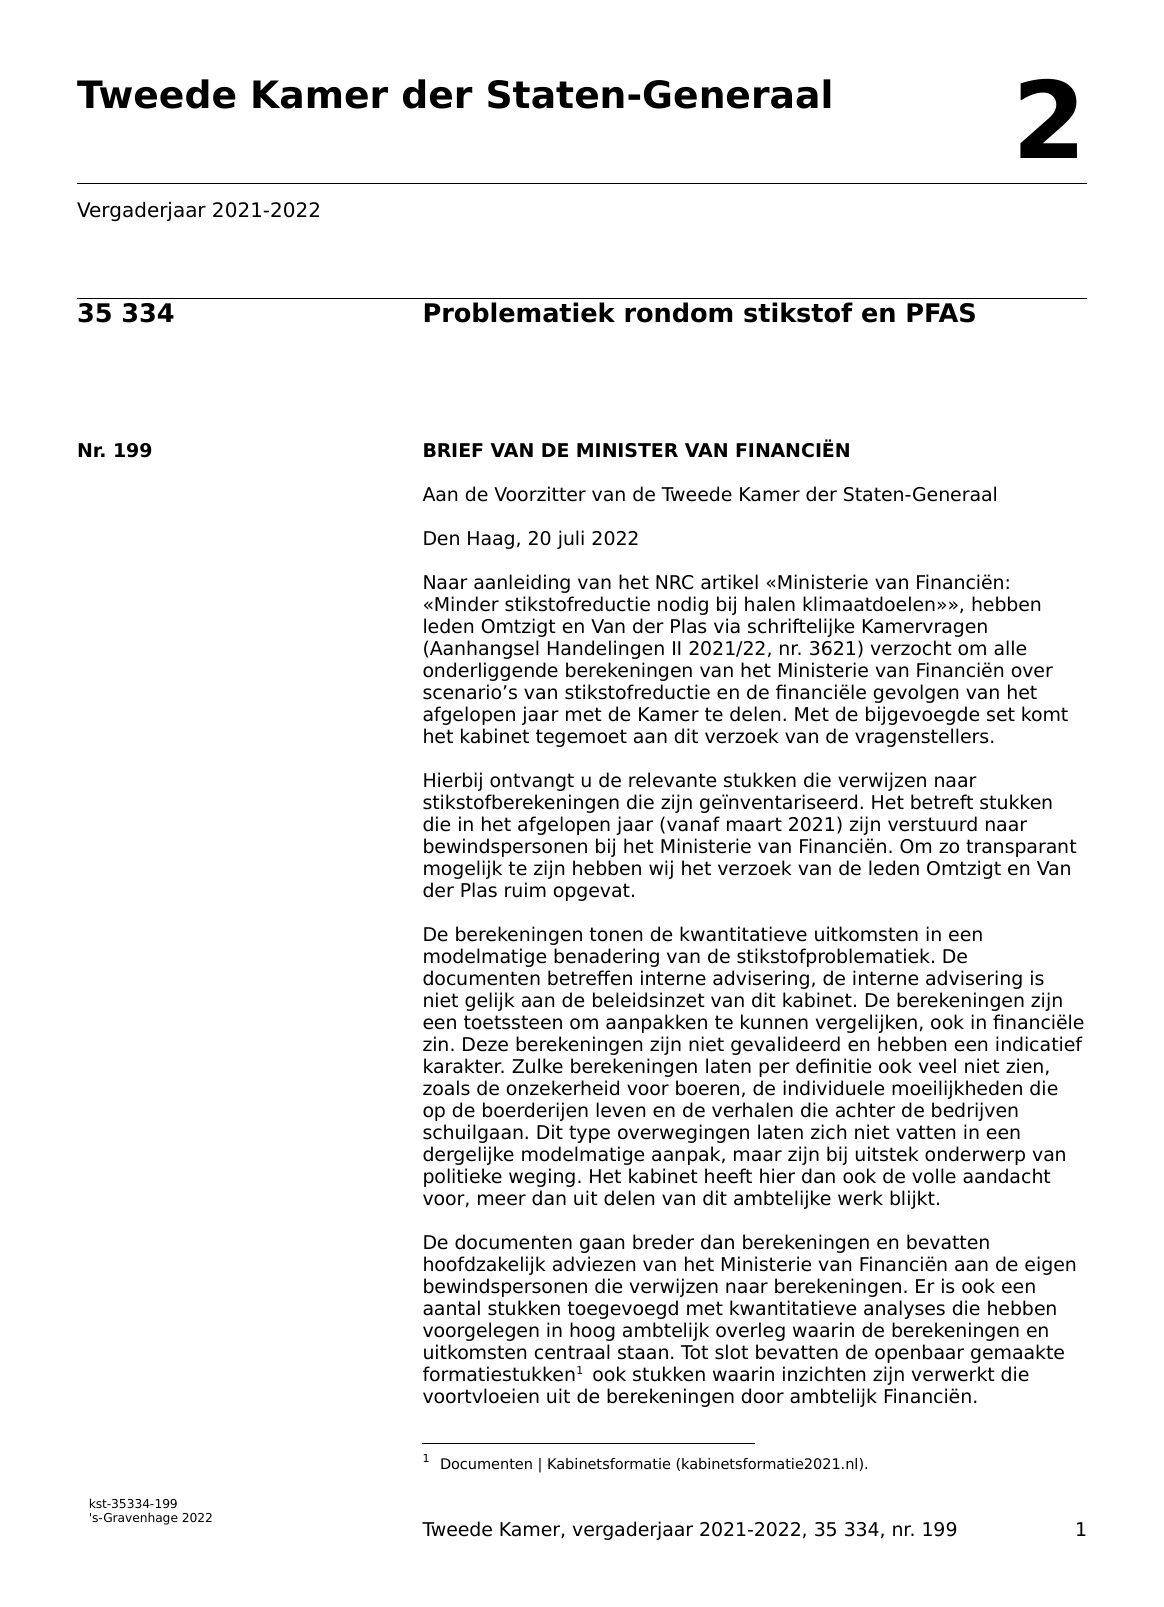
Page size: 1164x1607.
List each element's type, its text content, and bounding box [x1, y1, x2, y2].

table_header 2 [886, 59, 1087, 183]
text 's-Gravenhage 2022 [88, 1511, 323, 1525]
text Den Haag, 20 juli 2022 [422, 528, 1087, 550]
text De documenten gaan breder dan berekeningen en bevatten hoofdzakelijk adviezen van het Ministerie van Financiën aan de eigen bewindspersonen die verwijzen naar berekeningen. Er is ook een aantal stukken toegevoegd met kwantitatieve analyses die hebben voorgelegen in hoog ambtelijk overleg waarin de berekeningen en uitkomsten centraal staan. Tot slot bevatten de openbaar gemaakte formatiestukken ook stukken waarin inzichten zijn verwerkt die voortvloeien uit de berekeningen door ambtelijk Financiën. [422, 1232, 1087, 1408]
text kst-35334-199 [88, 1497, 323, 1511]
text De berekeningen tonen de kwantitatieve uitkomsten in een modelmatige benadering van de stikstofproblematiek. De documenten betreffen interne advisering, de interne advisering is niet gelijk aan de beleidsinzet van dit kabinet. De berekeningen zijn een toetssteen om aanpakken te kunnen vergelijken, ook in financiële zin. Deze berekeningen zijn niet gevalideerd en hebben een indicatief karakter. Zulke berekeningen laten per definitie ook veel niet zien, zoals de onzekerheid voor boeren, de individuele moeilijkheden die op de boerderijen leven en de verhalen die achter de bedrijven schuilgaan. Dit type overwegingen laten zich niet vatten in een dergelijke modelmatige aanpak, maar zijn bij uitstek onderwerp van politieke weging. Het kabinet heeft hier dan ook de volle aandacht voor, meer dan uit delen van dit ambtelijke werk blijkt. [422, 924, 1087, 1210]
table_cell Vergaderjaar 2021-2022 [77, 184, 1087, 298]
subtitle 35 334 Problematiek rondom stikstof en PFAS [77, 299, 1087, 329]
text Aan de Voorzitter van de Tweede Kamer der Staten-Generaal [422, 484, 1087, 506]
subtitle Nr. 199 BRIEF VAN DE MINISTER VAN FINANCIËN [77, 440, 1087, 462]
text Documenten | Kabinetsformatie (kabinetsformatie2021.nl). [422, 1452, 1087, 1474]
table_header Tweede Kamer der Staten-Generaal [77, 59, 886, 183]
text Hierbij ontvangt u de relevante stukken die verwijzen naar stikstofberekeningen die zijn geïnventariseerd. Het betreft stukken die in het afgelopen jaar (vanaf maart 2021) zijn verstuurd naar bewindspersonen bij het Ministerie van Financiën. Om zo transparant mogelijk te zijn hebben wij het verzoek van de leden Omtzigt en Van der Plas ruim opgevat. [422, 770, 1087, 902]
text Naar aanleiding van het NRC artikel «Ministerie van Financiën: «Minder stikstofreductie nodig bij halen klimaatdoelen»», hebben leden Omtzigt en Van der Plas via schriftelijke Kamervragen (Aanhangsel Handelingen II 2021/22, nr. 3621) verzocht om alle onderliggende berekeningen van het Ministerie van Financiën over scenario’s van stikstofreductie en de financiële gevolgen van het afgelopen jaar met de Kamer te delen. Met de bijgevoegde set komt het kabinet tegemoet aan dit verzoek van de vragenstellers. [422, 572, 1087, 748]
